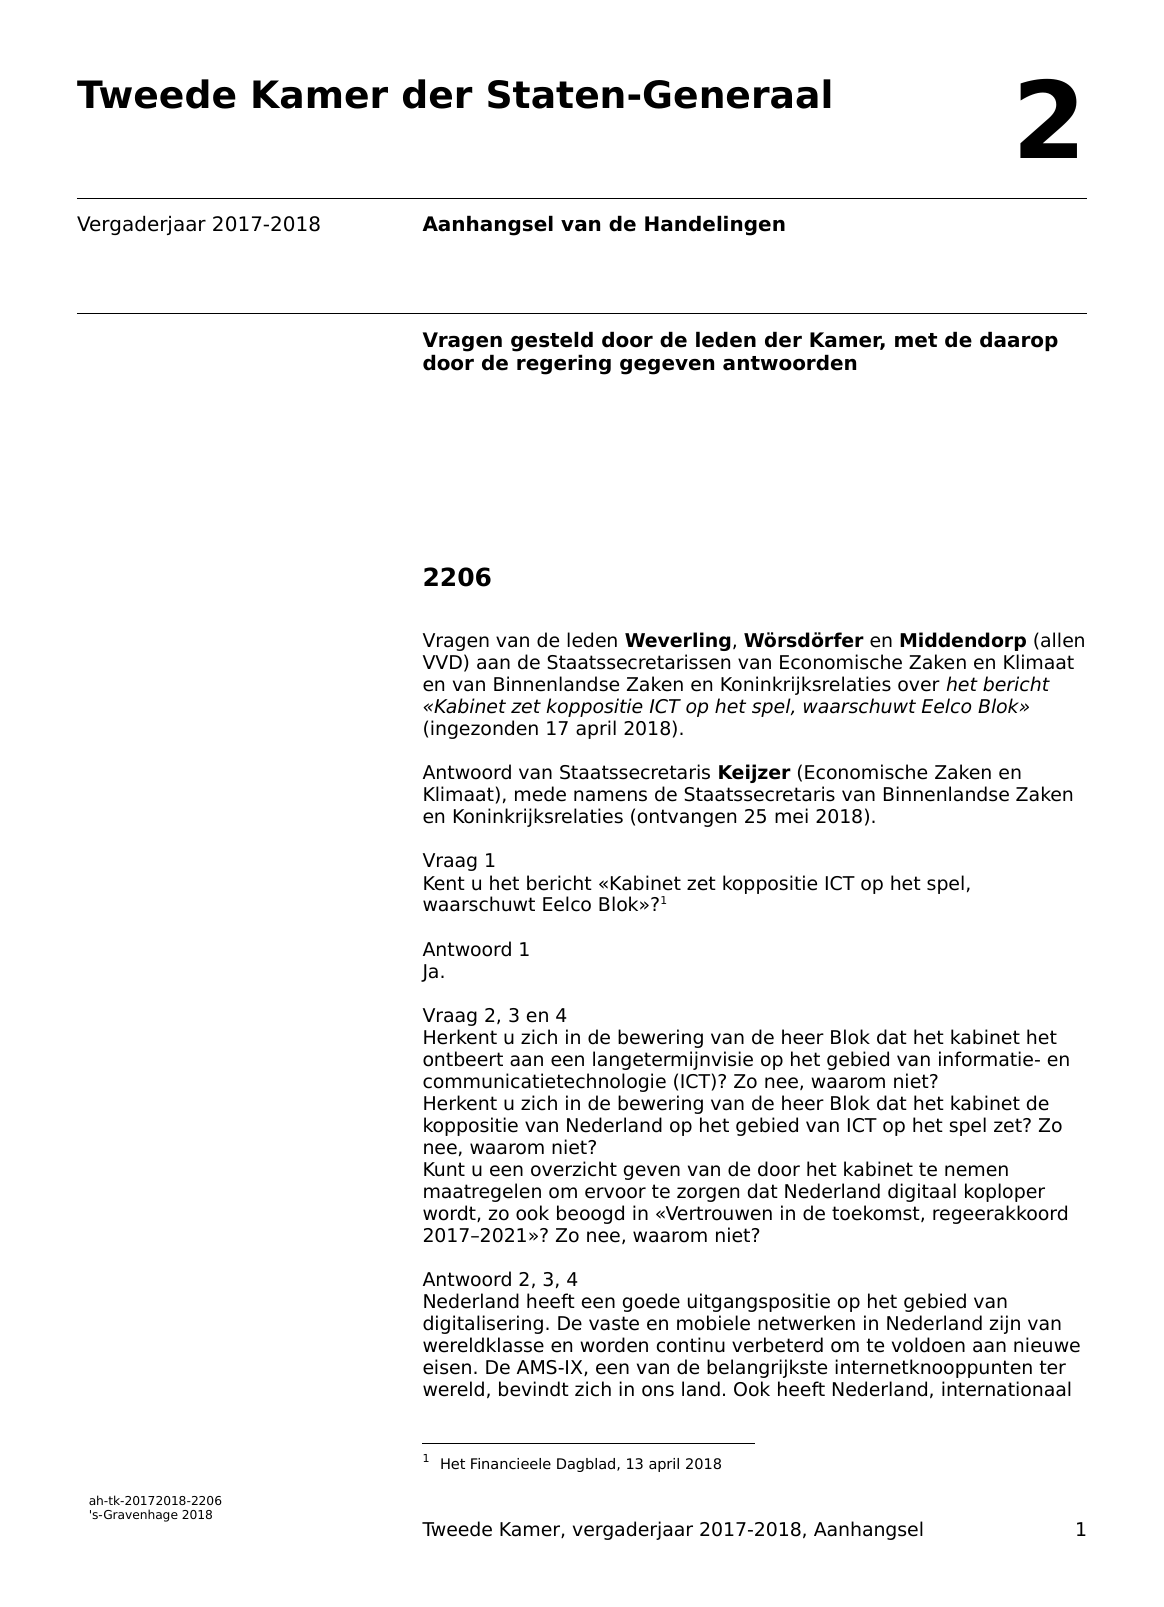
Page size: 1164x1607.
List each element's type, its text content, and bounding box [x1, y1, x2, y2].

text Vragen van de leden Weverling, Wörsdörfer en Middendorp (allen VVD) aan de Staatssecretarissen van Economische Zaken en Klimaat en van Binnenlandse Zaken en Koninkrijksrelaties over het bericht «Kabinet zet koppositie ICT op het spel, waarschuwt Eelco Blok» (ingezonden 17 april 2018). [422, 630, 1087, 740]
table_cell Vragen gesteld door de leden der Kamer, met de daarop door de regering gegeven antwoorden [422, 314, 1087, 375]
text 2206 [422, 563, 1087, 592]
table_header Tweede Kamer der Staten-Generaal [77, 59, 886, 198]
table_cell Aanhangsel van de Handelingen [422, 199, 1087, 313]
text Het Financieele Dagblad, 13 april 2018 [422, 1452, 1087, 1474]
text Herkent u zich in de bewering van de heer Blok dat het kabinet de koppositie van Nederland op het gebied van ICT op het spel zet? Zo nee, waarom niet? [422, 1093, 1087, 1158]
text ah-tk-20172018-2206 [88, 1494, 323, 1508]
text Kent u het bericht «Kabinet zet koppositie ICT op het spel, waarschuwt Eelco Blok»? [422, 872, 1087, 916]
text Antwoord 2, 3, 4 [422, 1269, 1087, 1291]
text Vraag 2, 3 en 4 [422, 1005, 1087, 1027]
text 's-Gravenhage 2018 [88, 1508, 323, 1522]
text Vraag 1 [422, 850, 1087, 872]
text Antwoord van Staatssecretaris Keijzer (Economische Zaken en Klimaat), mede namens de Staatssecretaris van Binnenlandse Zaken en Koninkrijksrelaties (ontvangen 25 mei 2018). [422, 762, 1087, 828]
table_cell [77, 314, 422, 375]
table_cell Vergaderjaar 2017-2018 [77, 199, 422, 313]
text Antwoord 1 [422, 938, 1087, 961]
text Herkent u zich in de bewering van de heer Blok dat het kabinet het ontbeert aan een langetermijnvisie op het gebied van informatie- en communicatietechnologie (ICT)? Zo nee, waarom niet? [422, 1027, 1087, 1093]
text Nederland heeft een goede uitgangspositie op het gebied van digitalisering. De vaste en mobiele netwerken in Nederland zijn van wereldklasse en worden continu verbeterd om te voldoen aan nieuwe eisen. De AMS-IX, een van de belangrijkste internetknooppunten ter wereld, bevindt zich in ons land. Ook heeft Nederland, internationaal [422, 1291, 1087, 1401]
text Kunt u een overzicht geven van de door het kabinet te nemen maatregelen om ervoor te zorgen dat Nederland digitaal koploper wordt, zo ook beoogd in «Vertrouwen in de toekomst, regeerakkoord 2017–2021»? Zo nee, waarom niet? [422, 1158, 1087, 1246]
text Ja. [422, 961, 1087, 982]
table_header 2 [886, 59, 1087, 198]
